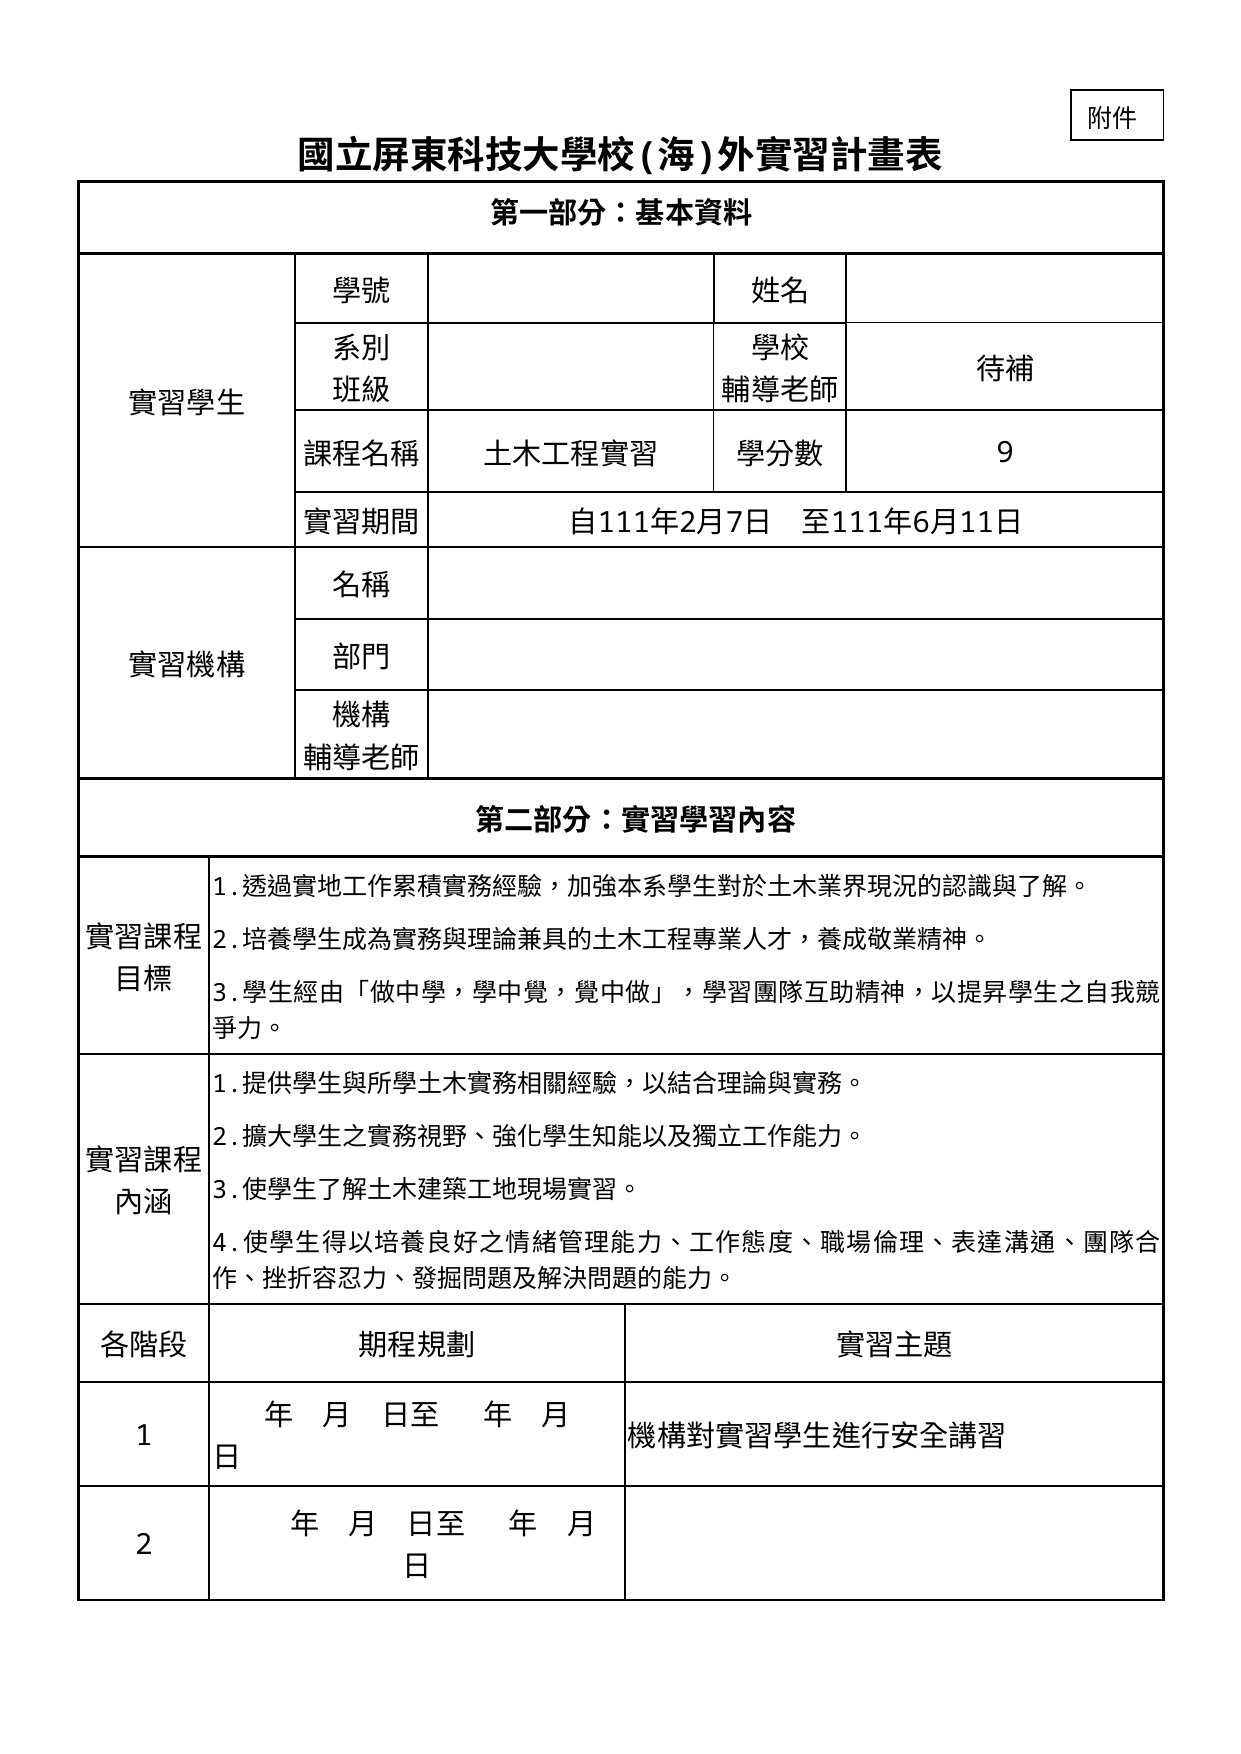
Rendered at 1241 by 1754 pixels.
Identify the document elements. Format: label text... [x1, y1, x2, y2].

text 國立屏東科技大學校(海)外實習計畫表 [1072, 91, 1163, 139]
table_cell [429, 255, 713, 322]
table_cell 第二部分：實習學習內容 [80, 780, 1162, 855]
table_cell 土木工程實習 [429, 411, 713, 491]
table_cell 1 [80, 1383, 208, 1484]
table_cell 1.透過實地工作累積實務經驗，加強本系學生對於土木業界現況的認識與了解。 2.培養學生成為實務與理論兼具的土木工程專業人才，養成敬業精神。 3.學生經由「做中學，學中覺，覺中做」，學習團隊互助精神，以提昇學生之自我競爭力。 [210, 858, 1162, 1053]
table_cell 實習機構 [80, 548, 294, 777]
table_cell 年 月 日至 年 月 日 [210, 1487, 624, 1599]
table_cell 期程規劃 [210, 1305, 624, 1381]
table_cell 學號 [296, 255, 427, 322]
table_cell [429, 548, 1162, 617]
table_cell 機構 輔導老師 [296, 691, 427, 777]
table_cell 實習課程目標 [80, 858, 208, 1053]
table_cell [626, 1487, 1162, 1599]
table_cell 實習學生 [80, 255, 294, 546]
table_cell 機構對實習學生進行安全講習 [626, 1383, 1162, 1484]
table_cell 2 [80, 1487, 208, 1599]
table_cell [429, 691, 1162, 777]
table_cell 姓名 [715, 255, 845, 322]
text 國立屏東科技大學校(海)外實習計畫表 [78, 125, 1162, 180]
table_cell 年 月 日至 年 月 日 [210, 1383, 624, 1484]
text 附件 [1087, 98, 1148, 132]
table_cell 實習期間 [296, 493, 427, 546]
table_cell 各階段 [80, 1305, 208, 1381]
table_cell 9 [847, 411, 1162, 491]
table_cell 1.提供學生與所學土木實務相關經驗，以結合理論與實務。 2.擴大學生之實務視野、強化學生知能以及獨立工作能力。 3.使學生了解土木建築工地現場實習。 4.使學生得以培養良好之情緒管理能力、工作態度、職場倫理、表達溝通、團隊合作、挫折容忍力、發掘問題及解決問題的能力。 [210, 1055, 1162, 1303]
table_cell 名稱 [296, 548, 427, 617]
table_header 第一部分：基本資料 [80, 183, 1162, 252]
table_cell 學校 輔導老師 [714, 324, 845, 409]
table_cell 系別 班級 [296, 324, 427, 409]
table_cell 學分數 [714, 411, 845, 491]
table_cell [429, 620, 1162, 689]
table_cell 實習課程內涵 [80, 1055, 208, 1303]
table_cell [429, 324, 713, 409]
table_cell 課程名稱 [296, 411, 427, 491]
table_cell 部門 [296, 620, 427, 689]
table_cell 實習主題 [626, 1305, 1162, 1381]
table_cell [847, 255, 1162, 322]
table_cell 自111年2月7日 至111年6月11日 [429, 493, 1162, 546]
table_cell 待補 [847, 323, 1162, 409]
